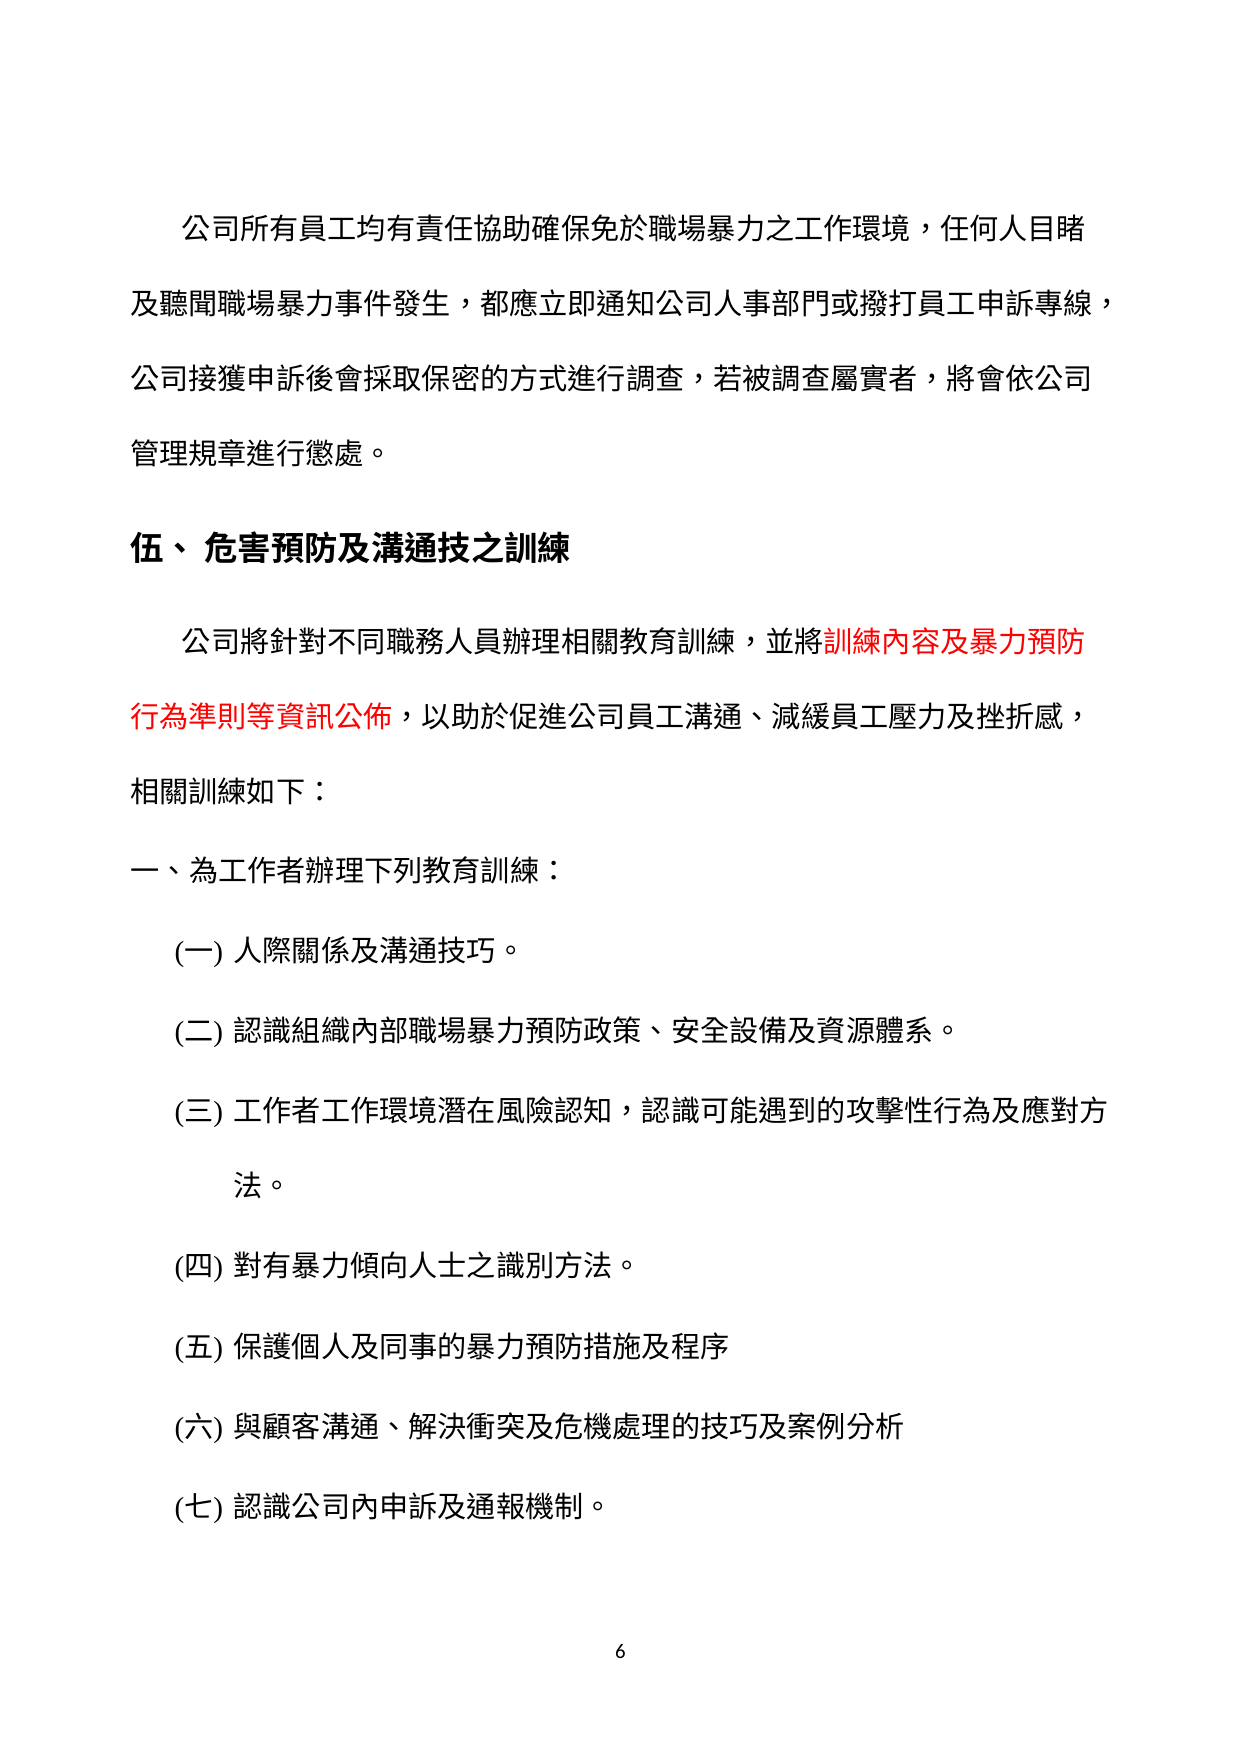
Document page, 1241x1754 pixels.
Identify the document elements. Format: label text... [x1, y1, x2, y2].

list 與顧客溝通、解決衝突及危機處理的技巧及案例分析 [174, 1381, 1110, 1456]
list 工作者工作環境潛在風險認知，認識可能遇到的攻擊性行為及應對方法。 [174, 1065, 1110, 1215]
list 認識組織內部職場暴力預防政策、安全設備及資源體系。 [174, 985, 1110, 1060]
list 人際關係及溝通技巧。 [174, 905, 1110, 980]
text 公司所有員工均有責任協助確保免於職場暴力之工作環境，任何人目睹及聽聞職場暴力事件發生，都應立即通知公司人事部門或撥打員工申訴專線，公司接獲申訴後會採取保密的方式進行調查，若被調查屬實者，將會依公司管理規章進行懲處。 [130, 183, 1110, 483]
list 保護個人及同事的暴力預防措施及程序 [174, 1301, 1110, 1376]
list 認識公司內申訴及通報機制。 [174, 1461, 1110, 1536]
list 為工作者辦理下列教育訓練： [130, 824, 1110, 899]
text 伍、 危害預防及溝通技之訓練 [130, 502, 1110, 577]
list 對有暴力傾向人士之識別方法。 [174, 1220, 1110, 1295]
text 公司將針對不同職務人員辦理相關教育訓練，並將訓練內容及暴力預防行為準則等資訊公佈，以助於促進公司員工溝通、減緩員工壓力及挫折感，相關訓練如下： [130, 596, 1110, 821]
